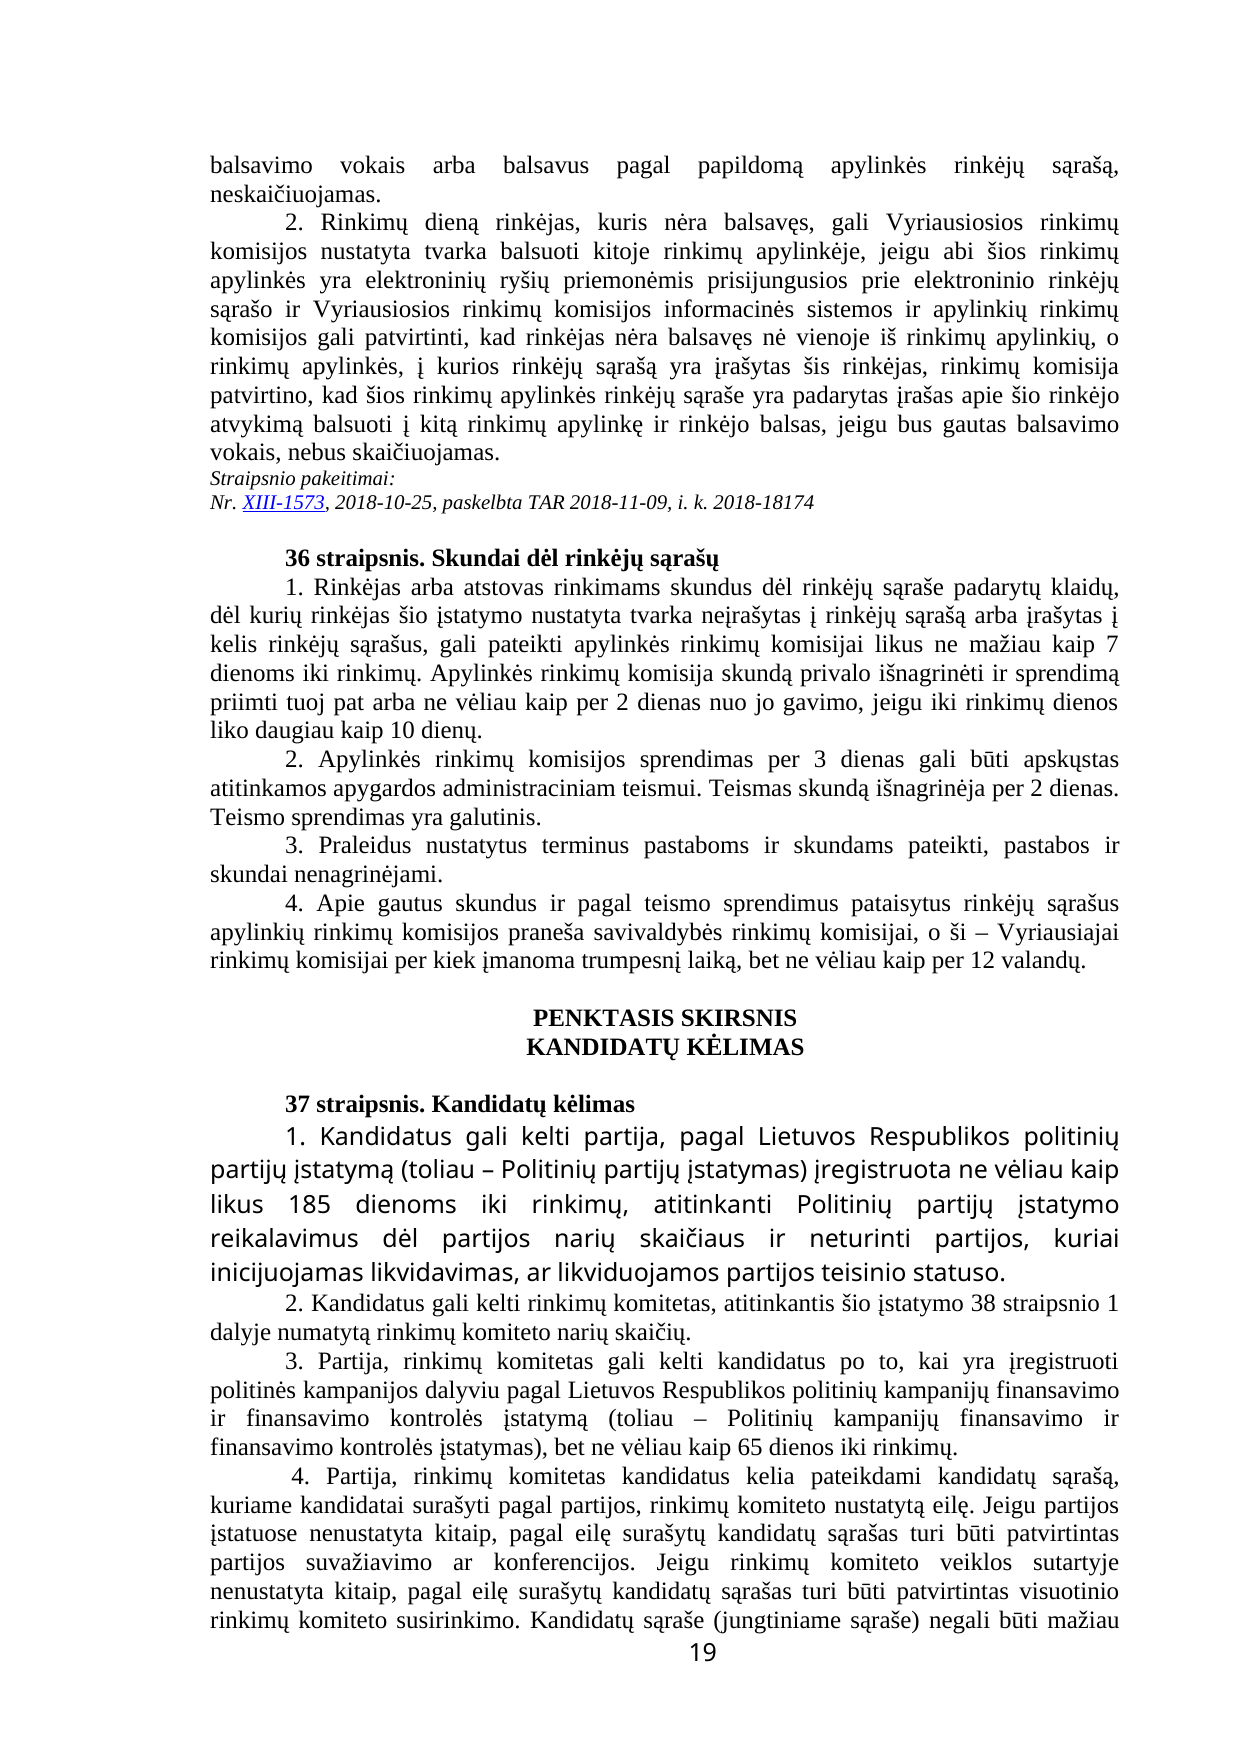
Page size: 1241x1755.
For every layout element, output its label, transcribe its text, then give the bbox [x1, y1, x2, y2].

text 36 straipsnis. Skundai dėl rinkėjų sąrašų [210, 543, 1120, 572]
text PENKTASIS SKIRSNIS [210, 1003, 1120, 1032]
text Nr. XIII-1573, 2018-10-25, paskelbta TAR 2018-11-09, i. k. 2018-18174 [210, 490, 1120, 514]
text 2. Apylinkės rinkimų komisijos sprendimas per 3 dienas gali būti apskųstas atitinkamos apygardos administraciniam teismui. Teismas skundą išnagrinėja per 2 dienas. Teismo sprendimas yra galutinis. [210, 744, 1120, 831]
text 3. Praleidus nustatytus terminus pastaboms ir skundams pateikti, pastabos ir skundai nenagrinėjami. [210, 831, 1120, 888]
text 1. Kandidatus gali kelti partija, pagal Lietuvos Respublikos politinių partijų įstatymą (toliau – Politinių partijų įstatymas) įregistruota ne vėliau kaip likus 185 dienoms iki rinkimų, atitinkanti Politinių partijų įstatymo reikalavimus dėl partijos narių skaičiaus ir neturinti partijos, kuriai inicijuojamas likvidavimas, ar likviduojamos partijos teisinio statuso. [210, 1118, 1120, 1288]
text 4. Partija, rinkimų komitetas kandidatus kelia pateikdami kandidatų sąrašą, kuriame kandidatai surašyti pagal partijos, rinkimų komiteto nustatytą eilę. Jeigu partijos įstatuose nenustatyta kitaip, pagal eilę surašytų kandidatų sąrašas turi būti patvirtintas partijos suvažiavimo ar konferencijos. Jeigu rinkimų komiteto veiklos sutartyje nenustatyta kitaip, pagal eilę surašytų kandidatų sąrašas turi būti patvirtintas visuotinio rinkimų komiteto susirinkimo. Kandidatų sąraše (jungtiniame sąraše) negali būti mažiau [210, 1461, 1120, 1633]
text 2. Rinkimų dieną rinkėjas, kuris nėra balsavęs, gali Vyriausiosios rinkimų komisijos nustatyta tvarka balsuoti kitoje rinkimų apylinkėje, jeigu abi šios rinkimų apylinkės yra elektroninių ryšių priemonėmis prisijungusios prie elektroninio rinkėjų sąrašo ir Vyriausiosios rinkimų komisijos informacinės sistemos ir apylinkių rinkimų komisijos gali patvirtinti, kad rinkėjas nėra balsavęs nė vienoje iš rinkimų apylinkių, o rinkimų apylinkės, į kurios rinkėjų sąrašą yra įrašytas šis rinkėjas, rinkimų komisija patvirtino, kad šios rinkimų apylinkės rinkėjų sąraše yra padarytas įrašas apie šio rinkėjo atvykimą balsuoti į kitą rinkimų apylinkę ir rinkėjo balsas, jeigu bus gautas balsavimo vokais, nebus skaičiuojamas. [210, 207, 1120, 466]
text 2. Kandidatus gali kelti rinkimų komitetas, atitinkantis šio įstatymo 38 straipsnio 1 dalyje numatytą rinkimų komiteto narių skaičių. [210, 1288, 1120, 1346]
text Straipsnio pakeitimai: [210, 466, 1120, 490]
text 3. Partija, rinkimų komitetas gali kelti kandidatus po to, kai yra įregistruoti politinės kampanijos dalyviu pagal Lietuvos Respublikos politinių kampanijų finansavimo ir finansavimo kontrolės įstatymą (toliau – Politinių kampanijų finansavimo ir finansavimo kontrolės įstatymas), bet ne vėliau kaip 65 dienos iki rinkimų. [210, 1346, 1120, 1461]
text KANDIDATŲ KĖLIMAS [210, 1032, 1120, 1061]
text 4. Apie gautus skundus ir pagal teismo sprendimus pataisytus rinkėjų sąrašus apylinkių rinkimų komisijos praneša savivaldybės rinkimų komisijai, o ši – Vyriausiajai rinkimų komisijai per kiek įmanoma trumpesnį laiką, bet ne vėliau kaip per 12 valandų. [210, 888, 1120, 974]
text balsavimo vokais arba balsavus pagal papildomą apylinkės rinkėjų sąrašą, neskaičiuojamas. [210, 150, 1120, 207]
text 1. Rinkėjas arba atstovas rinkimams skundus dėl rinkėjų sąraše padarytų klaidų, dėl kurių rinkėjas šio įstatymo nustatyta tvarka neįrašytas į rinkėjų sąrašą arba įrašytas į kelis rinkėjų sąrašus, gali pateikti apylinkės rinkimų komisijai likus ne mažiau kaip 7 dienoms iki rinkimų. Apylinkės rinkimų komisija skundą privalo išnagrinėti ir sprendimą priimti tuoj pat arba ne vėliau kaip per 2 dienas nuo jo gavimo, jeigu iki rinkimų dienos liko daugiau kaip 10 dienų. [210, 572, 1120, 744]
text 37 straipsnis. Kandidatų kėlimas [210, 1089, 1120, 1118]
